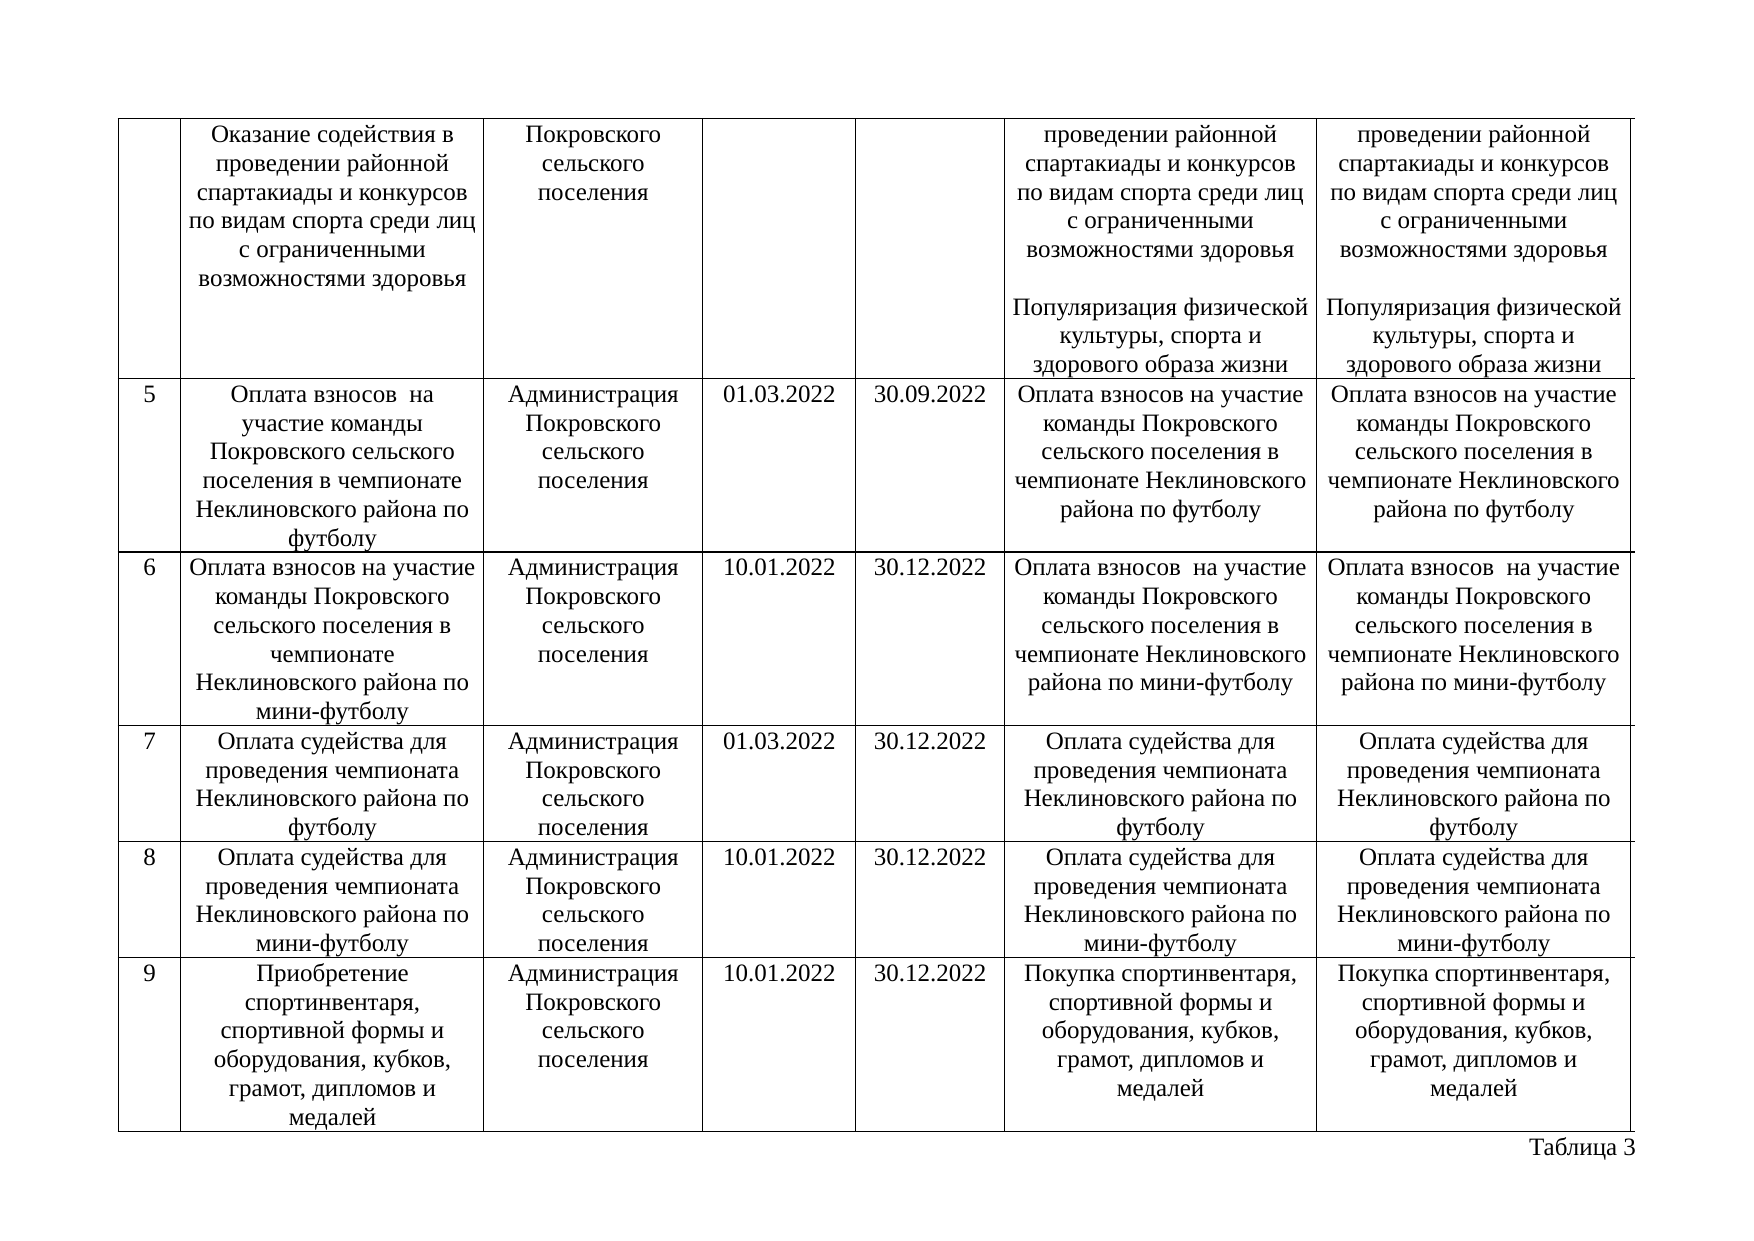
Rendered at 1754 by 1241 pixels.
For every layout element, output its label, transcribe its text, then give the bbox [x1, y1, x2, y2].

table_cell Оплата судейства для проведения чемпионата Неклиновского района по мини-футболу [1005, 842, 1316, 957]
table_cell 01.03.2022 [703, 726, 855, 841]
text Таблица 3 [118, 1132, 1636, 1160]
table_cell 30.12.2022 [856, 553, 1004, 725]
table_cell Оплата взносов на участие команды Покровского сельского поселения в чемпионате Неклиновского района по мини-футболу [1317, 553, 1630, 725]
table_cell 8 [119, 842, 180, 957]
table_cell Оплата судейства для проведения чемпионата Неклиновского района по мини-футболу [1317, 842, 1630, 957]
table_cell Покупка спортинвентаря, спортивной формы и оборудования, кубков, грамот, дипломов и медалей [1005, 958, 1316, 1131]
table_cell проведении районной спартакиады и конкурсов по видам спорта среди лиц с ограниченными возможностями здоровья Популяризация физической культуры, спорта и здорового образа жизни [1317, 119, 1630, 378]
table_cell Администрация Покровского сельского поселения [484, 379, 702, 551]
table_cell [1631, 119, 1635, 378]
table_cell 5 [119, 379, 180, 551]
table_cell [1631, 842, 1635, 957]
table_cell [856, 119, 1004, 378]
table_cell 30.09.2022 [856, 379, 1004, 551]
table_cell [119, 119, 180, 378]
table_cell Покупка спортинвентаря, спортивной формы и оборудования, кубков, грамот, дипломов и медалей [1317, 958, 1630, 1131]
table_cell Оплата судейства для проведения чемпионата Неклиновского района по футболу [181, 726, 483, 841]
table_cell [1631, 553, 1635, 725]
table_cell 01.03.2022 [703, 379, 855, 551]
table_cell [1631, 379, 1635, 551]
table_cell Оплата взносов на участие команды Покровского сельского поселения в чемпионате Неклиновского района по футболу [1317, 379, 1630, 551]
table_cell 7 [119, 726, 180, 841]
table_cell Администрация Покровского сельского поселения [484, 958, 702, 1131]
table_cell [703, 119, 855, 378]
table_cell [1631, 958, 1635, 1131]
table_cell 10.01.2022 [703, 958, 855, 1131]
table_cell Покровского сельского поселения [484, 119, 702, 378]
table_cell [1631, 726, 1635, 841]
table_cell Оплата взносов на участие команды Покровского сельского поселения в чемпионате Неклиновского района по футболу [181, 379, 483, 551]
table_cell Оплата взносов на участие команды Покровского сельского поселения в чемпионате Неклиновского района по мини-футболу [181, 553, 483, 725]
table_cell 30.12.2022 [856, 958, 1004, 1131]
table_cell проведении районной спартакиады и конкурсов по видам спорта среди лиц с ограниченными возможностями здоровья Популяризация физической культуры, спорта и здорового образа жизни [1005, 119, 1316, 378]
table_cell 10.01.2022 [703, 842, 855, 957]
table_cell 6 [119, 553, 180, 725]
table_cell 30.12.2022 [856, 726, 1004, 841]
table_cell Оплата взносов на участие команды Покровского сельского поселения в чемпионате Неклиновского района по мини-футболу [1005, 553, 1316, 725]
table_cell Оплата судейства для проведения чемпионата Неклиновского района по футболу [1317, 726, 1630, 841]
table_cell Администрация Покровского сельского поселения [484, 842, 702, 957]
table_cell 30.12.2022 [856, 842, 1004, 957]
table_cell Приобретение спортинвентаря, спортивной формы и оборудования, кубков, грамот, дипломов и медалей [181, 958, 483, 1131]
table_cell 9 [119, 958, 180, 1131]
table_cell Оплата судейства для проведения чемпионата Неклиновского района по футболу [1005, 726, 1316, 841]
table_cell Оплата судейства для проведения чемпионата Неклиновского района по мини-футболу [181, 842, 483, 957]
table_cell Администрация Покровского сельского поселения [484, 553, 702, 725]
table_cell 10.01.2022 [703, 553, 855, 725]
table_cell Оказание содействия в проведении районной спартакиады и конкурсов по видам спорта среди лиц с ограниченными возможностями здоровья [181, 119, 483, 378]
table_cell Оплата взносов на участие команды Покровского сельского поселения в чемпионате Неклиновского района по футболу [1005, 379, 1316, 551]
table_cell Администрация Покровского сельского поселения [484, 726, 702, 841]
